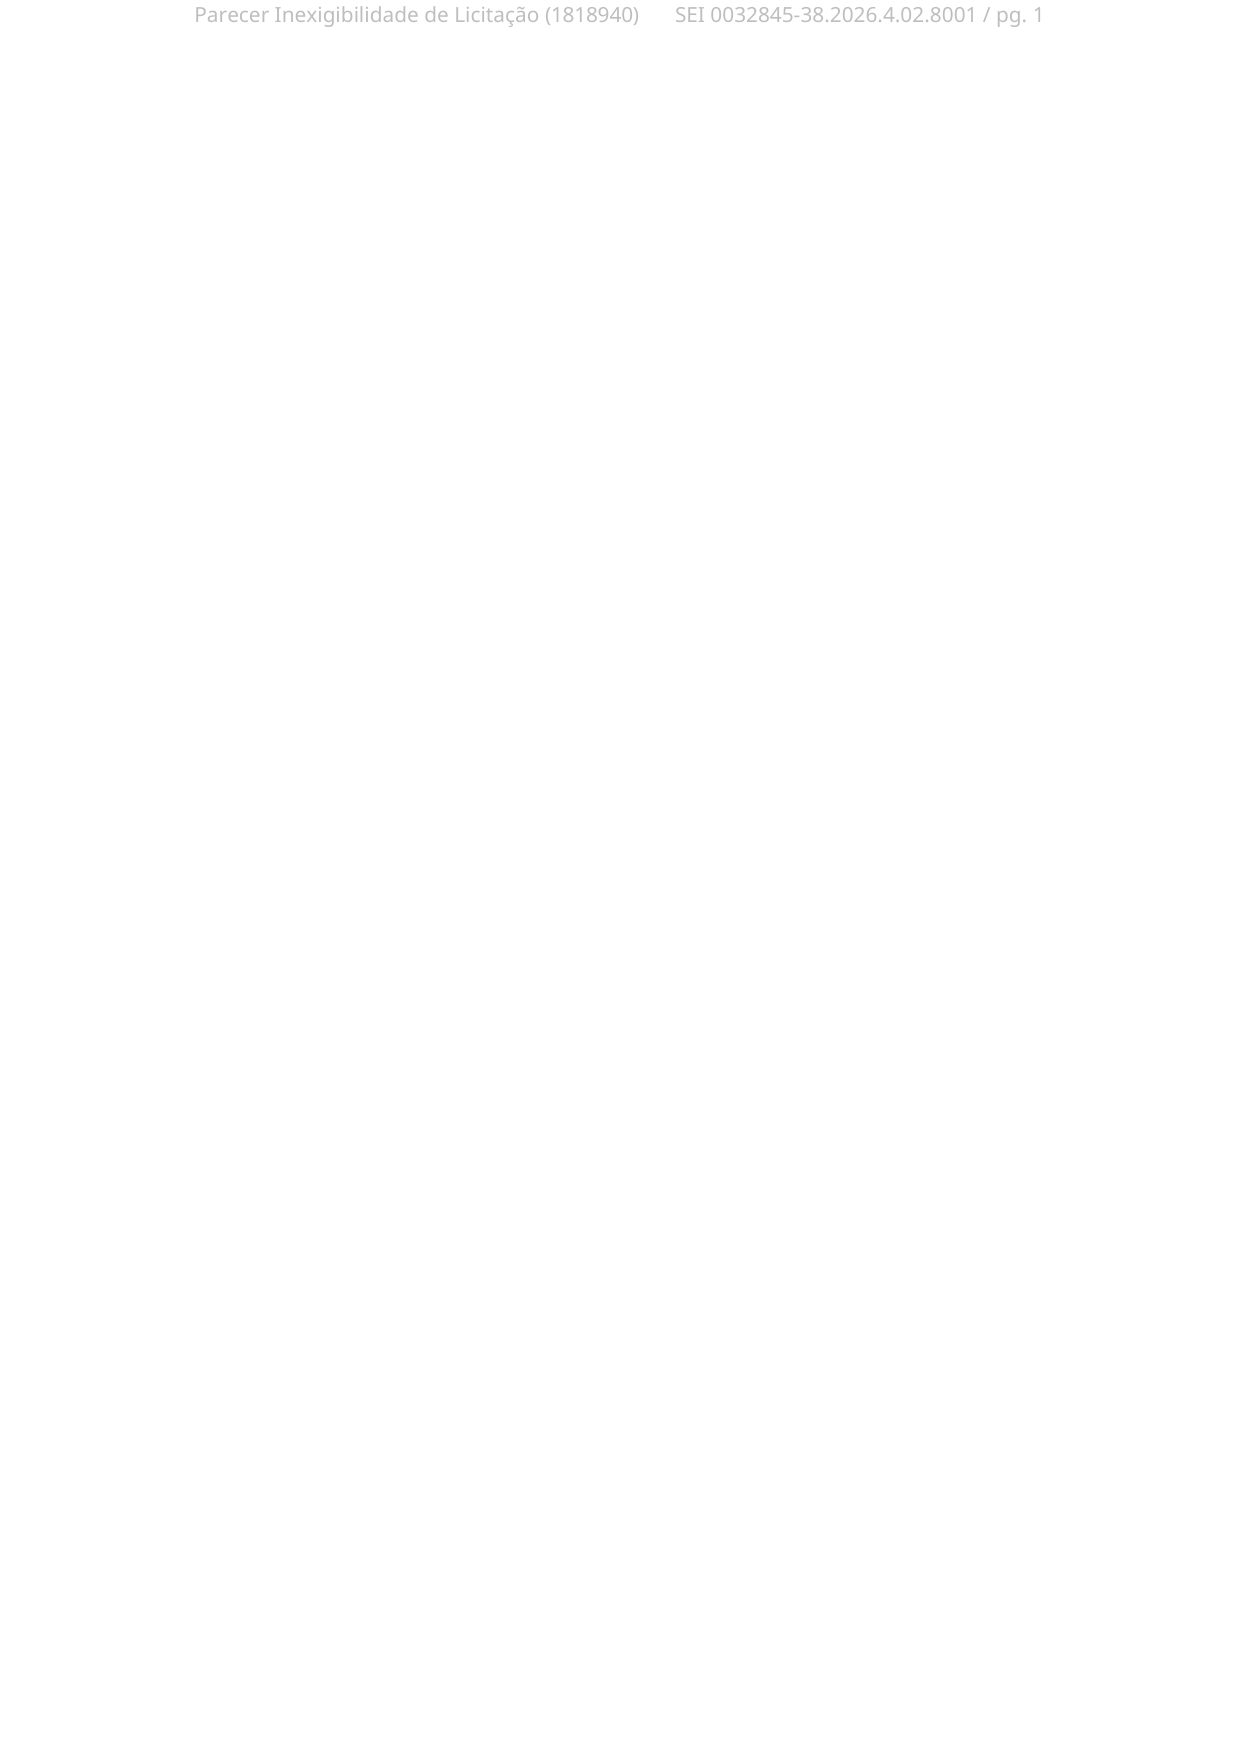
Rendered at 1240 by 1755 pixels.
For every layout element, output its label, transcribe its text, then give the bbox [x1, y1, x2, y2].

text Parecer Inexigibilidade de Licitação (1818940) SEI 0032845-38.2026.4.02.8001 / pg. 1 [59, 0, 1181, 28]
